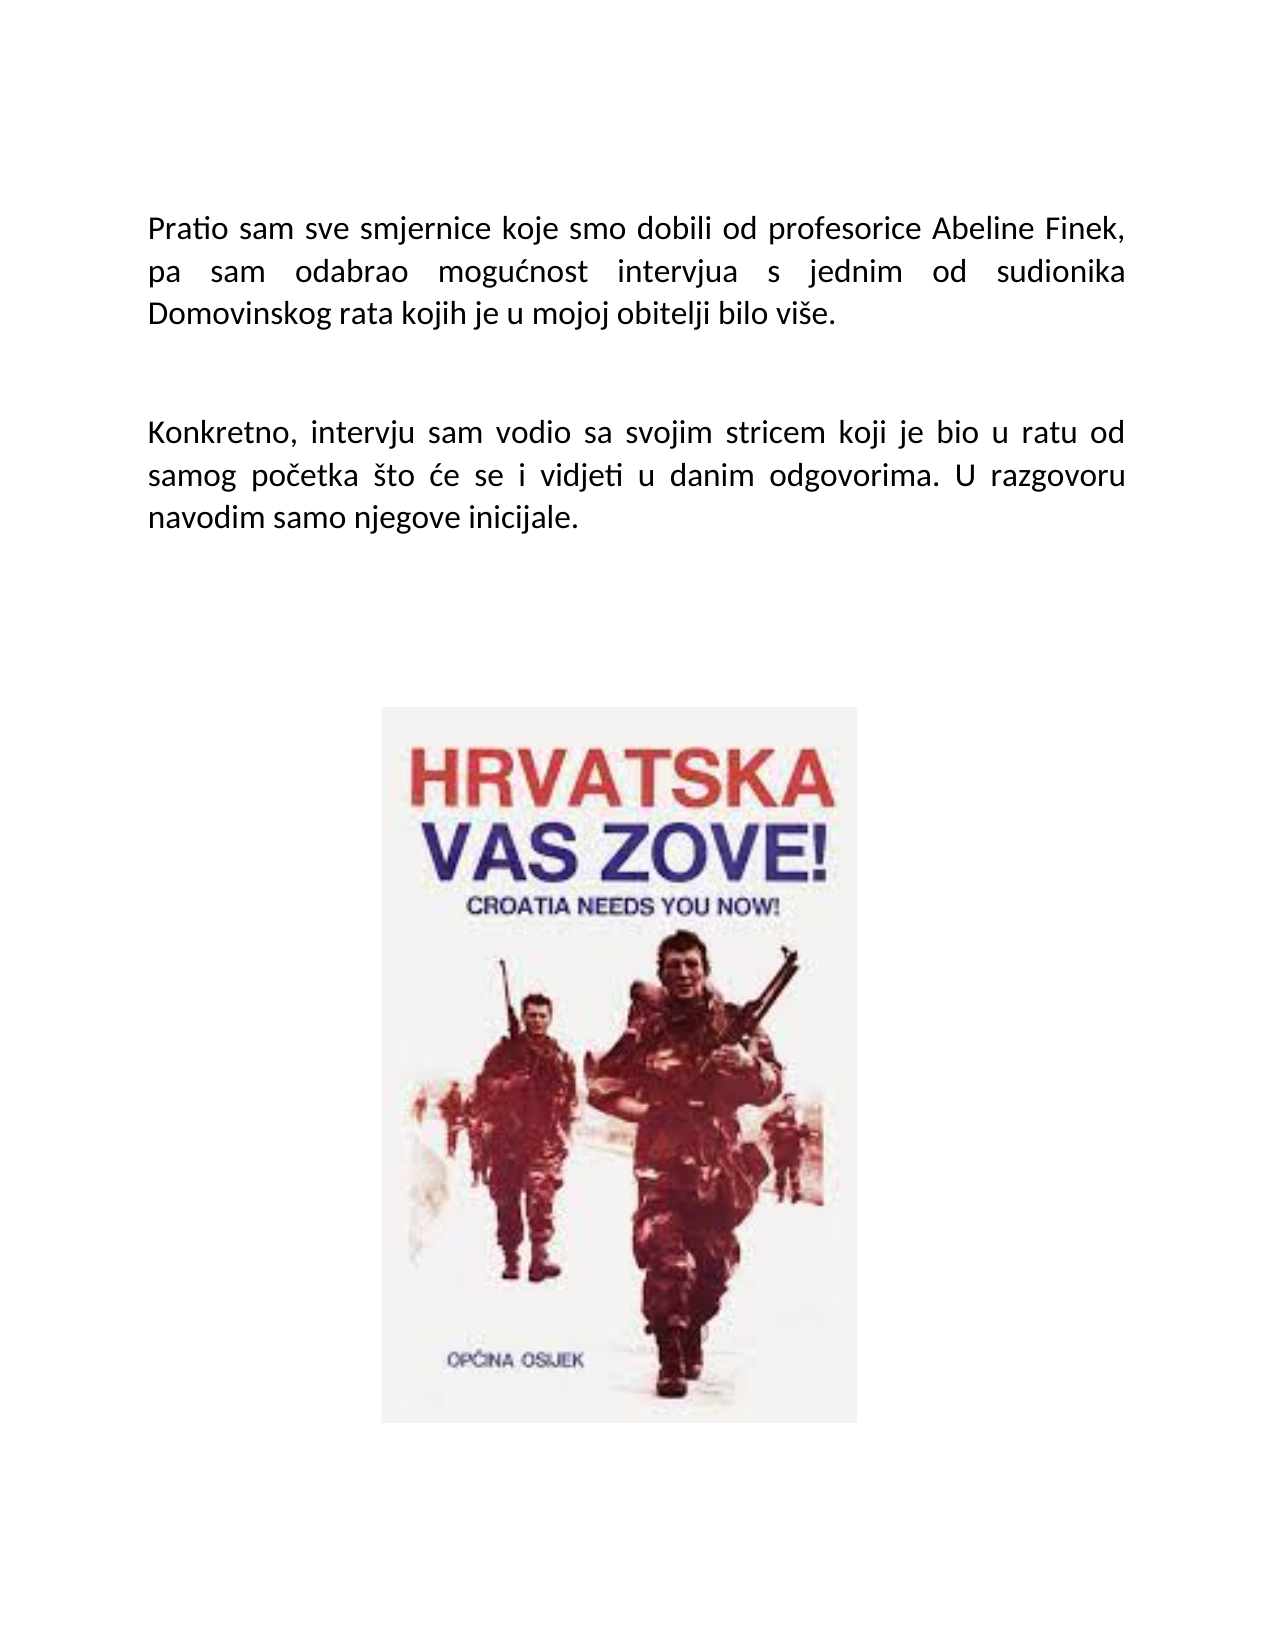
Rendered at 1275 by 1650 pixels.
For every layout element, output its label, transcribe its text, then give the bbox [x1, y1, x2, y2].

text Pratio sam sve smjernice koje smo dobili od profesorice Abeline Finek, pa sam odabrao mogućnost intervjua s jednim od sudionika Domovinskog rata kojih je u mojoj obitelji bilo više. [148, 207, 1127, 333]
text Konkretno, intervju sam vodio sa svojim stricem koji je bio u ratu od samog početka što će se i vidjeti u danim odgovorima. U razgovoru navodim samo njegove inicijale. [148, 411, 1127, 537]
